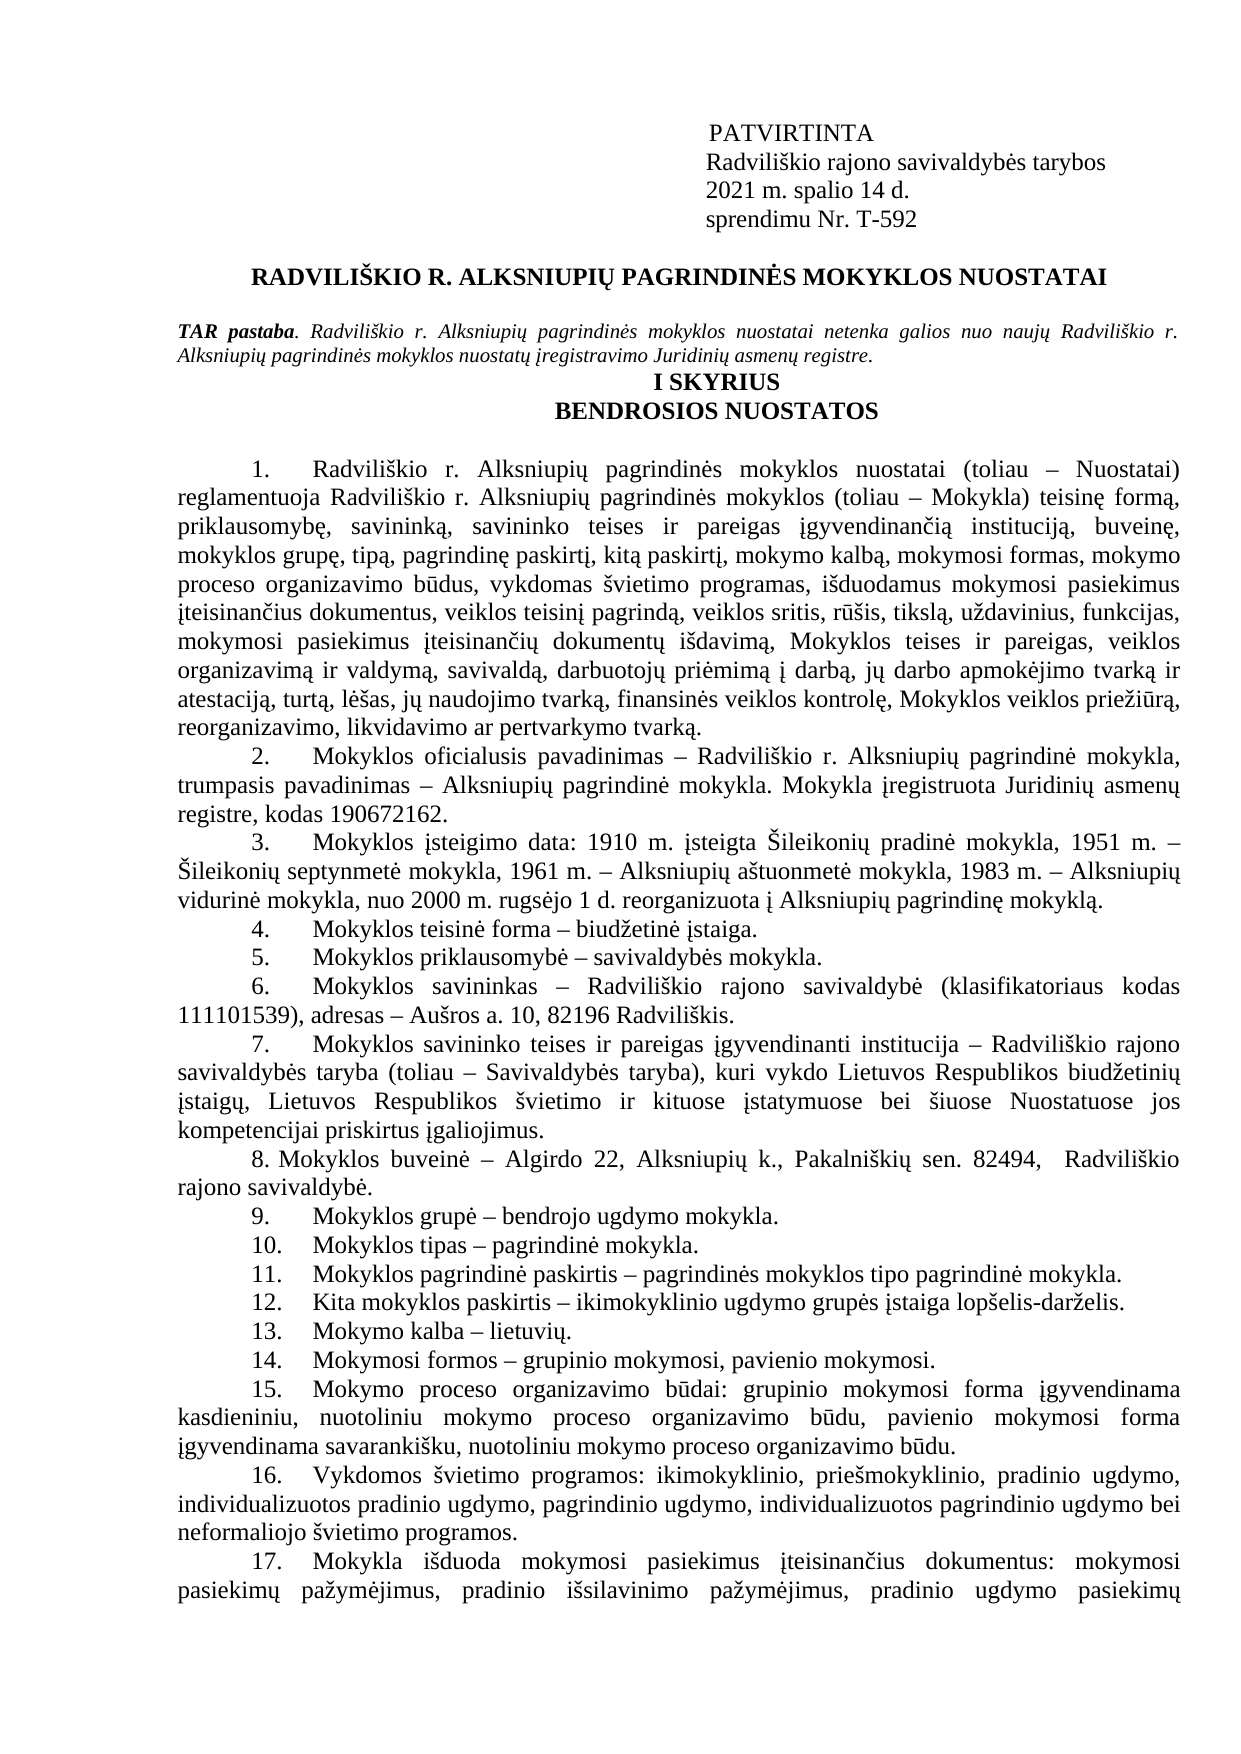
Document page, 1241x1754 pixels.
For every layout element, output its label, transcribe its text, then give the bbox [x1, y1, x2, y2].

text 1. Radviliškio r. Alksniupių pagrindinės mokyklos nuostatai (toliau – Nuostatai) reglamentuoja Radviliškio r. Alksniupių pagrindinės mokyklos (toliau – Mokykla) teisinę formą, priklausomybę, savininką, savininko teises ir pareigas įgyvendinančią instituciją, buveinę, mokyklos grupę, tipą, pagrindinę paskirtį, kitą paskirtį, mokymo kalbą, mokymosi formas, mokymo proceso organizavimo būdus, vykdomas švietimo programas, išduodamus mokymosi pasiekimus įteisinančius dokumentus, veiklos teisinį pagrindą, veiklos sritis, rūšis, tikslą, uždavinius, funkcijas, mokymosi pasiekimus įteisinančių dokumentų išdavimą, Mokyklos teises ir pareigas, veiklos organizavimą ir valdymą, savivaldą, darbuotojų priėmimą į darbą, jų darbo apmokėjimo tvarką ir atestaciją, turtą, lėšas, jų naudojimo tvarką, finansinės veiklos kontrolę, Mokyklos veiklos priežiūrą, reorganizavimo, likvidavimo ar pertvarkymo tvarką. [177, 454, 1181, 741]
text 4. Mokyklos teisinė forma – biudžetinė įstaiga. [177, 914, 1181, 942]
text 11. Mokyklos pagrindinė paskirtis – pagrindinės mokyklos tipo pagrindinė mokykla. [177, 1259, 1181, 1287]
text 14. Mokymosi formos – grupinio mokymosi, pavienio mokymosi. [177, 1345, 1181, 1374]
text 10. Mokyklos tipas – pagrindinė mokykla. [177, 1230, 1181, 1259]
text 8. Mokyklos buveinė – Algirdo 22, Alksniupių k., Pakalniškių sen. 82494, Radviliškio rajono savivaldybė. [177, 1144, 1181, 1201]
text 9. Mokyklos grupė – bendrojo ugdymo mokykla. [177, 1201, 1181, 1230]
text TAR pastaba. Radviliškio r. Alksniupių pagrindinės mokyklos nuostatai netenka galios nuo naujų Radviliškio r. Alksniupių pagrindinės mokyklos nuostatų įregistravimo Juridinių asmenų registre. [177, 319, 1181, 367]
text RADVILIŠKIO R. ALKSNIUPIŲ PAGRINDINĖS MOKYKLOS NUOSTATAI [177, 262, 1181, 291]
text 13. Mokymo kalba – lietuvių. [177, 1316, 1181, 1345]
text sprendimu Nr. T-592 [177, 204, 1181, 233]
text 16. Vykdomos švietimo programos: ikimokyklinio, priešmokyklinio, pradinio ugdymo, individualizuotos pradinio ugdymo, pagrindinio ugdymo, individualizuotos pagrindinio ugdymo bei neformaliojo švietimo programos. [177, 1460, 1181, 1546]
text I SKYRIUS [252, 367, 1181, 396]
text Radviliškio rajono savivaldybės tarybos [177, 147, 1181, 176]
text 12. Kita mokyklos paskirtis – ikimokyklinio ugdymo grupės įstaiga lopšelis-darželis. [177, 1287, 1181, 1316]
text 15. Mokymo proceso organizavimo būdai: grupinio mokymosi forma įgyvendinama kasdieniniu, nuotoliniu mokymo proceso organizavimo būdu, pavienio mokymosi forma įgyvendinama savarankišku, nuotoliniu mokymo proceso organizavimo būdu. [177, 1374, 1181, 1460]
text 3. Mokyklos įsteigimo data: 1910 m. įsteigta Šileikonių pradinė mokykla, 1951 m. – Šileikonių septynmetė mokykla, 1961 m. – Alksniupių aštuonmetė mokykla, 1983 m. – Alksniupių vidurinė mokykla, nuo 2000 m. rugsėjo 1 d. reorganizuota į Alksniupių pagrindinę mokyklą. [177, 827, 1181, 914]
text 5. Mokyklos priklausomybė – savivaldybės mokykla. [177, 942, 1181, 971]
text 6. Mokyklos savininkas – Radviliškio rajono savivaldybė (klasifikatoriaus kodas 111101539), adresas – Aušros a. 10, 82196 Radviliškis. [177, 971, 1181, 1029]
text PATVIRTINTA [177, 118, 1181, 147]
text BENDROSIOS NUOSTATOS [252, 396, 1181, 425]
text 7. Mokyklos savininko teises ir pareigas įgyvendinanti institucija – Radviliškio rajono savivaldybės taryba (toliau – Savivaldybės taryba), kuri vykdo Lietuvos Respublikos biudžetinių įstaigų, Lietuvos Respublikos švietimo ir kituose įstatymuose bei šiuose Nuostatuose jos kompetencijai priskirtus įgaliojimus. [177, 1029, 1181, 1144]
text 17. Mokykla išduoda mokymosi pasiekimus įteisinančius dokumentus: mokymosi pasiekimų pažymėjimus, pradinio išsilavinimo pažymėjimus, pradinio ugdymo pasiekimų [177, 1546, 1181, 1604]
text 2021 m. spalio 14 d. [177, 176, 1181, 204]
text 2. Mokyklos oficialusis pavadinimas – Radviliškio r. Alksniupių pagrindinė mokykla, trumpasis pavadinimas – Alksniupių pagrindinė mokykla. Mokykla įregistruota Juridinių asmenų registre, kodas 190672162. [177, 741, 1181, 827]
